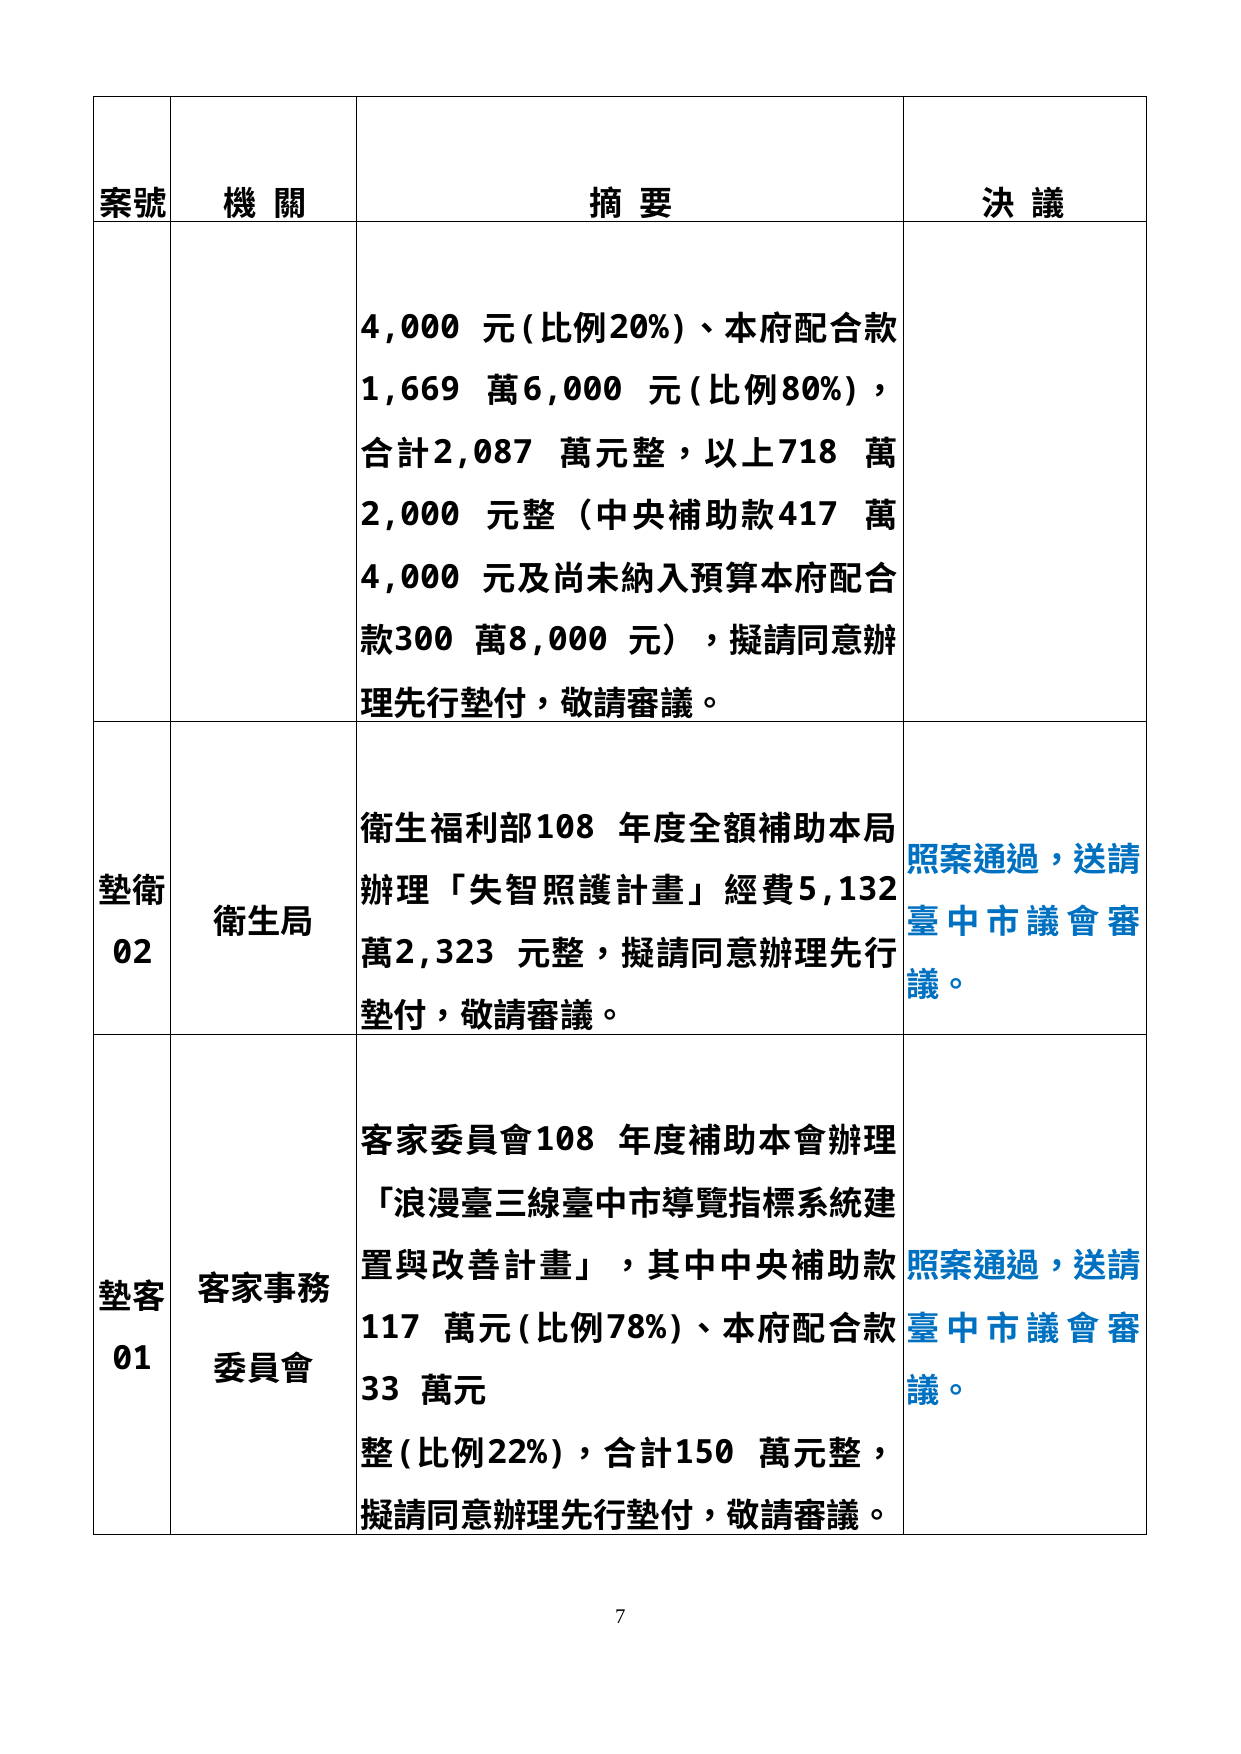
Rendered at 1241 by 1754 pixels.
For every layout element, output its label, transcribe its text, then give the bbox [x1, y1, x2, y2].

table_cell 照案通過，送請臺中市議會審議。 [904, 722, 1146, 1034]
table_cell [94, 222, 170, 721]
table_cell 4,000 元(比例20%)、本府配合款1,669 萬6,000 元(比例80%)，合計2,087 萬元整，以上718 萬2,000 元整（中央補助款417 萬4,000 元及尚未納入預算本府配合款300 萬8,000 元），擬請同意辦理先行墊付，敬請審議。 [357, 222, 903, 721]
table_cell [904, 222, 1146, 721]
table_cell 客家事務 委員會 [171, 1035, 356, 1534]
table_cell 墊客01 [94, 1035, 170, 1534]
table_cell 客家委員會108 年度補助本會辦理「浪漫臺三線臺中市導覽指標系統建置與改善計畫」，其中中央補助款117 萬元(比例78%)、本府配合款33 萬元 整(比例22%)，合計150 萬元整，擬請同意辦理先行墊付，敬請審議。 [357, 1035, 903, 1534]
table_header 摘 要 [357, 97, 903, 221]
table_header 案號 [94, 97, 170, 221]
table_cell 墊衛02 [94, 722, 170, 1034]
table_cell 衛生局 [171, 722, 356, 1034]
table_header 決 議 [904, 97, 1146, 221]
table_cell 照案通過，送請臺中市議會審議。 [904, 1035, 1146, 1534]
table_cell [171, 222, 356, 721]
table_cell 衛生福利部108 年度全額補助本局辦理「失智照護計畫」經費5,132 萬2,323 元整，擬請同意辦理先行墊付，敬請審議。 [357, 722, 903, 1034]
table_header 機 關 [171, 97, 356, 221]
